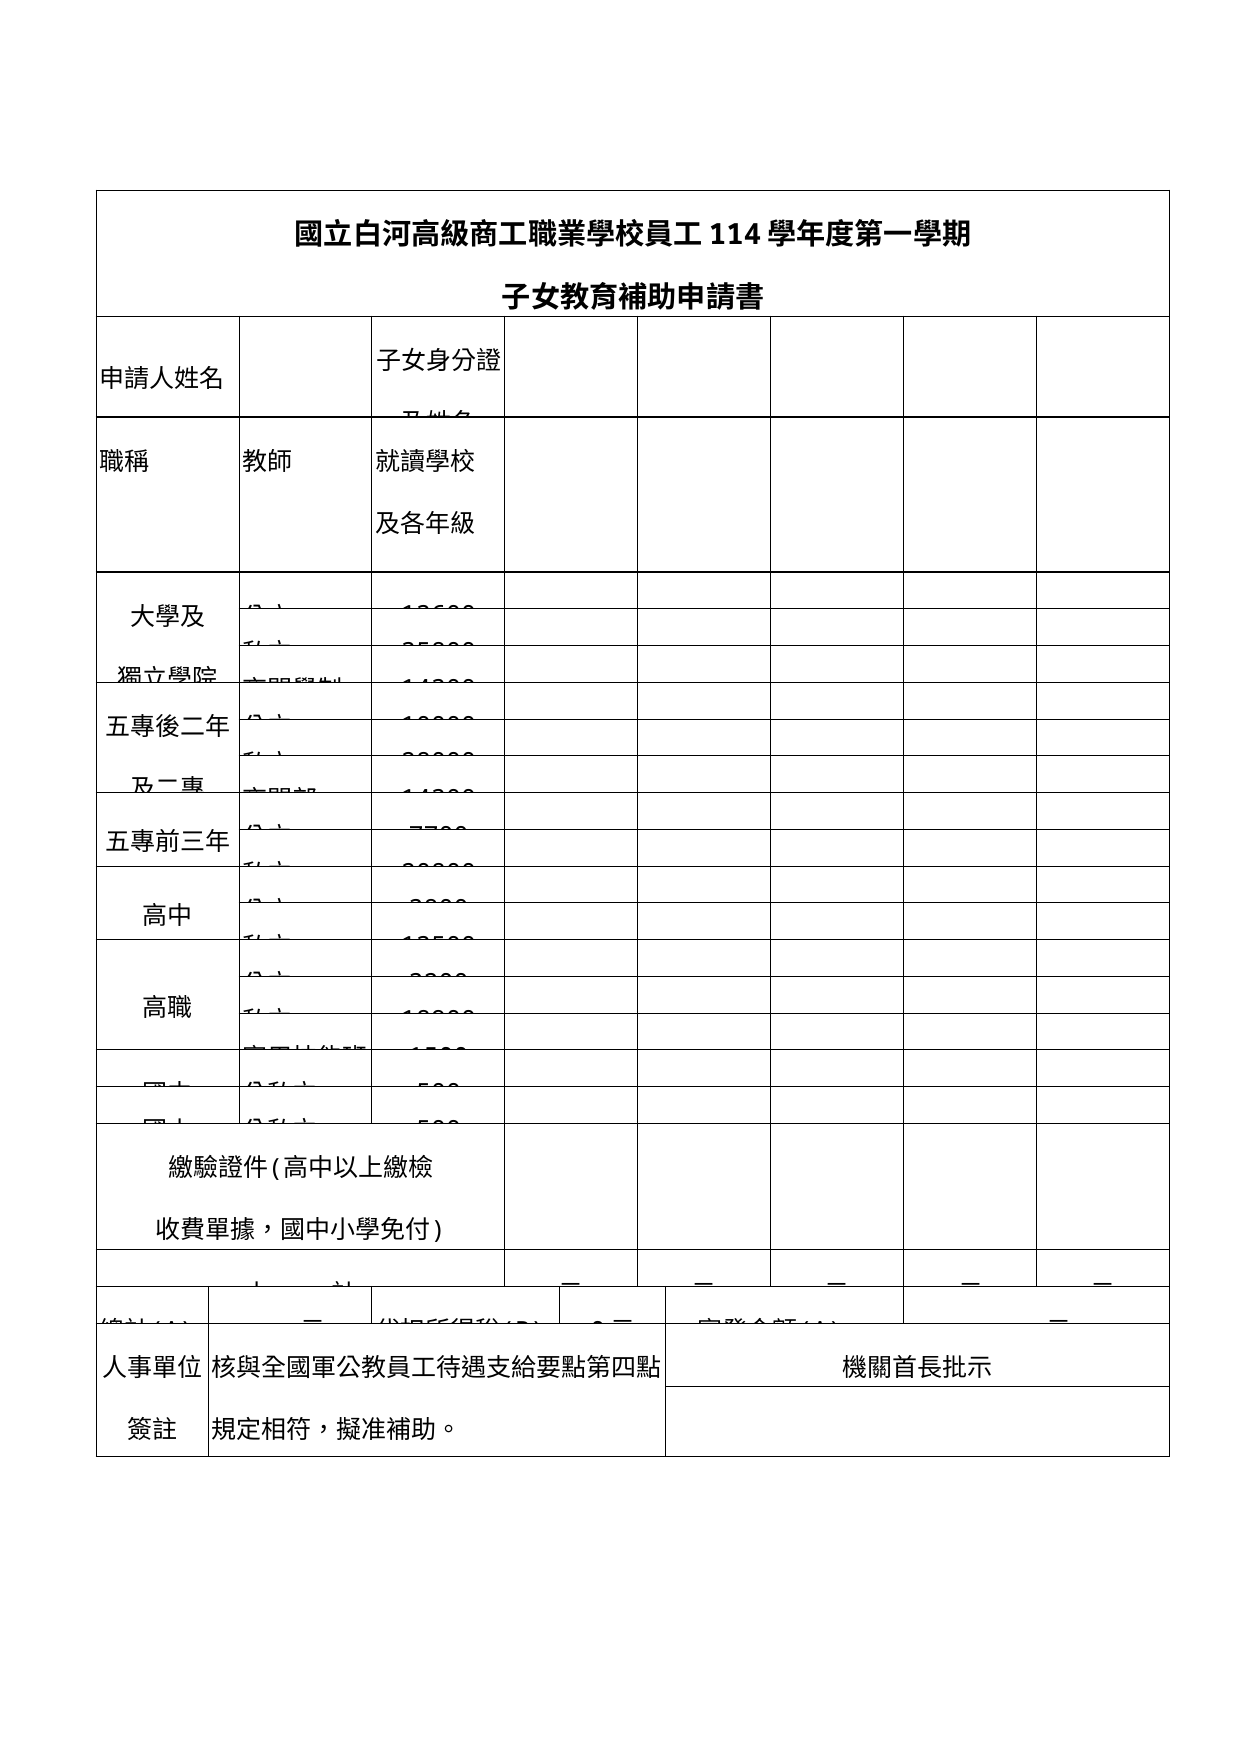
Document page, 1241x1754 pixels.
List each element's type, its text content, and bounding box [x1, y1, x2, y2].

table_cell 申請人姓名 [97, 317, 239, 416]
table_cell 機關首長批示 [666, 1324, 1169, 1386]
table_cell [1037, 573, 1169, 608]
table_cell [904, 317, 1036, 416]
table_cell [771, 609, 903, 645]
table_cell [771, 867, 903, 902]
table_cell [1037, 683, 1169, 718]
table_header 國立白河高級商工職業學校員工114學年度第一學期 子女教育補助申請書 [97, 191, 1169, 316]
table_cell [1037, 977, 1169, 1013]
table_cell 元 [505, 1250, 637, 1286]
table_cell [771, 317, 903, 416]
table_cell [1037, 793, 1169, 829]
table_cell [505, 1050, 637, 1086]
table_cell 公立 [240, 940, 371, 976]
table_cell [904, 940, 1036, 976]
table_cell [638, 573, 770, 608]
table_cell [1037, 1050, 1169, 1086]
table_cell [638, 977, 770, 1013]
table_cell 公立 [240, 573, 371, 608]
table_cell [505, 867, 637, 902]
table_cell [1037, 940, 1169, 976]
table_cell [1037, 317, 1169, 416]
table_cell [904, 977, 1036, 1013]
table_cell [505, 903, 637, 939]
table_cell 私立 [240, 609, 371, 645]
table_cell 就讀學校 及各年級 [372, 418, 504, 571]
table_cell [771, 646, 903, 682]
table_cell [505, 720, 637, 755]
table_cell [771, 903, 903, 939]
table_cell 公立 [240, 867, 371, 902]
table_cell [638, 756, 770, 792]
table_cell [638, 793, 770, 829]
table_cell [505, 683, 637, 718]
table_cell [638, 1124, 770, 1249]
table_cell 公立 [240, 683, 371, 718]
table_cell [1037, 1124, 1169, 1249]
table_cell [771, 830, 903, 866]
table_cell 實用技能班 [240, 1014, 371, 1049]
table_cell [771, 1050, 903, 1086]
table_cell [904, 609, 1036, 645]
table_cell [505, 646, 637, 682]
table_cell [771, 1087, 903, 1123]
table_cell 私立 [240, 720, 371, 755]
table_cell [638, 1014, 770, 1049]
table_cell [1037, 903, 1169, 939]
table_cell [638, 1087, 770, 1123]
table_cell [904, 720, 1036, 755]
table_cell 國中 [97, 1050, 239, 1086]
table_cell [505, 830, 637, 866]
table_cell [1037, 830, 1169, 866]
table_cell 元 [209, 1287, 371, 1322]
table_cell [904, 793, 1036, 829]
table_cell [771, 683, 903, 718]
table_cell [1037, 1014, 1169, 1049]
table_cell 3800 [372, 867, 504, 902]
table_cell [505, 573, 637, 608]
table_cell 五專前三年 [97, 793, 239, 866]
table_cell 夜間部 [240, 756, 371, 792]
table_cell 13500 [372, 903, 504, 939]
table_cell [771, 1014, 903, 1049]
table_cell 人事單位簽註 [97, 1324, 208, 1456]
table_cell 元 [1037, 1250, 1169, 1286]
table_cell 500 [372, 1087, 504, 1123]
table_cell 五專後二年 及二專 [97, 683, 239, 792]
table_cell [666, 1387, 1169, 1456]
table_cell [1037, 1087, 1169, 1123]
table_cell 7700 [372, 793, 504, 829]
table_cell 公私立 [240, 1087, 371, 1123]
table_cell [505, 756, 637, 792]
table_cell 私立 [240, 903, 371, 939]
table_cell [1037, 418, 1169, 571]
table_cell 高職 [97, 940, 239, 1049]
table_cell 職稱 [97, 418, 239, 571]
table_cell 小 計 [97, 1250, 504, 1286]
table_cell [240, 317, 371, 416]
table_cell [904, 830, 1036, 866]
table_cell [505, 609, 637, 645]
table_cell 大學及 獨立學院 [97, 573, 239, 682]
table_cell [505, 1124, 637, 1249]
table_cell [638, 1050, 770, 1086]
table_cell 18900 [372, 977, 504, 1013]
table_cell 總計(A) [97, 1287, 208, 1322]
table_cell 10000 [372, 683, 504, 718]
table_cell [505, 977, 637, 1013]
table_cell [771, 720, 903, 755]
table_cell [904, 1124, 1036, 1249]
table_cell [505, 793, 637, 829]
table_cell [904, 646, 1036, 682]
table_cell [638, 720, 770, 755]
table_cell [638, 317, 770, 416]
table_cell 20800 [372, 830, 504, 866]
table_cell [904, 903, 1036, 939]
table_cell [1037, 646, 1169, 682]
table_cell 元 [638, 1250, 770, 1286]
table_cell [771, 977, 903, 1013]
table_cell 私立 [240, 977, 371, 1013]
table_cell [638, 609, 770, 645]
table_cell [1037, 609, 1169, 645]
table_cell 元 [904, 1250, 1036, 1286]
table_cell 14300 [372, 646, 504, 682]
table_cell [771, 573, 903, 608]
table_cell 3200 [372, 940, 504, 976]
table_cell [505, 418, 637, 571]
table_cell 公私立 [240, 1050, 371, 1086]
table_cell 28000 [372, 720, 504, 755]
table_cell [505, 1014, 637, 1049]
table_cell 國小 [97, 1087, 239, 1123]
table_cell 核與全國軍公教員工待遇支給要點第四點規定相符，擬准補助。 [209, 1324, 665, 1456]
table_cell 子女身分證 及姓名 [372, 317, 504, 416]
table_cell [771, 418, 903, 571]
table_cell [904, 418, 1036, 571]
table_cell [904, 1087, 1036, 1123]
table_cell [771, 940, 903, 976]
table_cell [638, 867, 770, 902]
table_cell [505, 940, 637, 976]
table_cell [904, 867, 1036, 902]
table_cell 高中 [97, 867, 239, 939]
table_cell 元 [904, 1287, 1169, 1322]
table_cell 500 [372, 1050, 504, 1086]
table_cell [505, 1087, 637, 1123]
table_cell 夜間學制 [240, 646, 371, 682]
table_cell [1037, 756, 1169, 792]
table_cell [904, 1014, 1036, 1049]
table_cell [638, 940, 770, 976]
table_cell [904, 683, 1036, 718]
table_cell [904, 1050, 1036, 1086]
table_cell 元 [771, 1250, 903, 1286]
table_cell 13600 [372, 573, 504, 608]
table_cell [638, 830, 770, 866]
table_cell [1037, 867, 1169, 902]
table_cell [505, 317, 637, 416]
table_cell [771, 793, 903, 829]
table_cell 私立 [240, 830, 371, 866]
table_cell [771, 756, 903, 792]
table_cell 0元 [560, 1287, 665, 1322]
table_cell 1500 [372, 1014, 504, 1049]
table_cell 教師 [240, 418, 371, 571]
table_cell [1037, 720, 1169, 755]
table_cell [638, 683, 770, 718]
table_cell [904, 573, 1036, 608]
table_cell 繳驗證件(高中以上繳檢 收費單據，國中小學免付) [97, 1124, 504, 1249]
table_cell [904, 756, 1036, 792]
table_cell 代扣所得稅(B) [372, 1287, 559, 1322]
table_cell 14300 [372, 756, 504, 792]
table_cell [638, 418, 770, 571]
table_cell 實發金額(A) – (B) [666, 1287, 903, 1322]
table_cell 公立 [240, 793, 371, 829]
table_cell [771, 1124, 903, 1249]
table_cell 35800 [372, 609, 504, 645]
table_cell [638, 903, 770, 939]
table_cell [638, 646, 770, 682]
